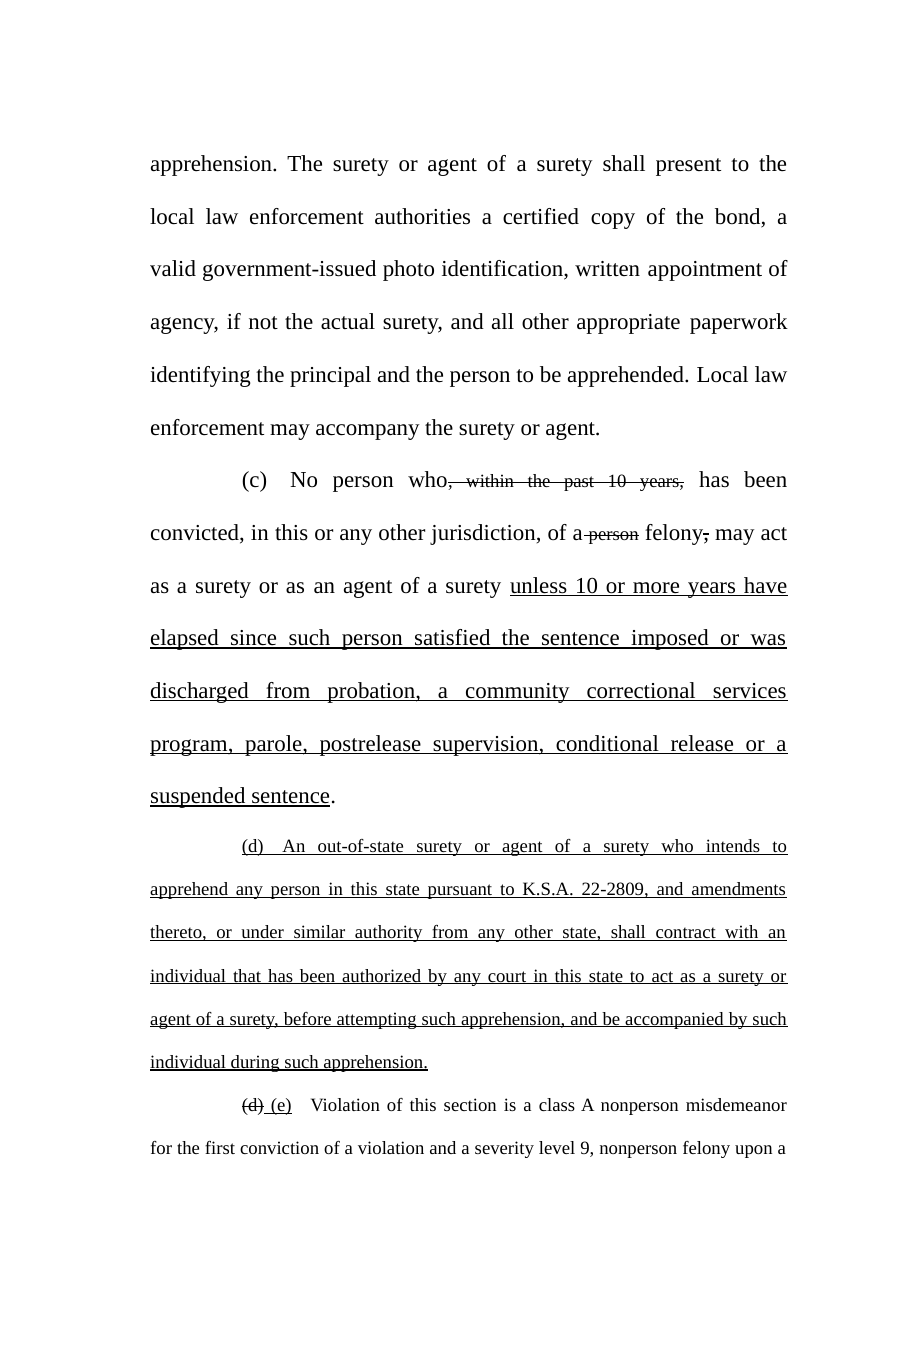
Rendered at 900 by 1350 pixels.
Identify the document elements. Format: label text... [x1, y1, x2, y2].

text (d) (e) Violation of this section is a class A nonperson misdemeanor for the first conviction of a violation and a severity level 9, nonperson felony upon a [150, 1094, 787, 1159]
text discharged from probation, a community correctional services [150, 649, 787, 700]
text individual during such apprehension. [150, 1027, 787, 1072]
text apprehension. The surety or agent of a surety shall present to the local law enforcement authorities a certified copy of the bond, a valid government-issued photo identification, written appointment of agency, if not the actual surety, and all other appropriate paperwork identifying the principal and the person to be apprehended. Local law enforcement may accompany the surety or agent. [150, 150, 787, 440]
text agent of a surety, before attempting such apprehension, and be accompanied by such [150, 984, 787, 1026]
text individual that has been authorized by any court in this state to act as a surety or [150, 941, 787, 983]
text thereto, or under similar authority from any other state, shall contract with an [150, 898, 787, 940]
text (c) No person who, within the past 10 years, has been convicted, in this or any other jurisdiction, of a person felony, may act as a surety or as an agent of a surety unless 10 or more years have elapsed since such person satisfied the sentence imposed or was [150, 466, 787, 647]
text suspended sentence. [150, 754, 787, 809]
text (d) An out-of-state surety or agent of a surety who intends to apprehend any person in this state pursuant to K.S.A. 22-2809, and amendments [150, 835, 787, 897]
text program, parole, postrelease supervision, conditional release or a [150, 701, 787, 753]
